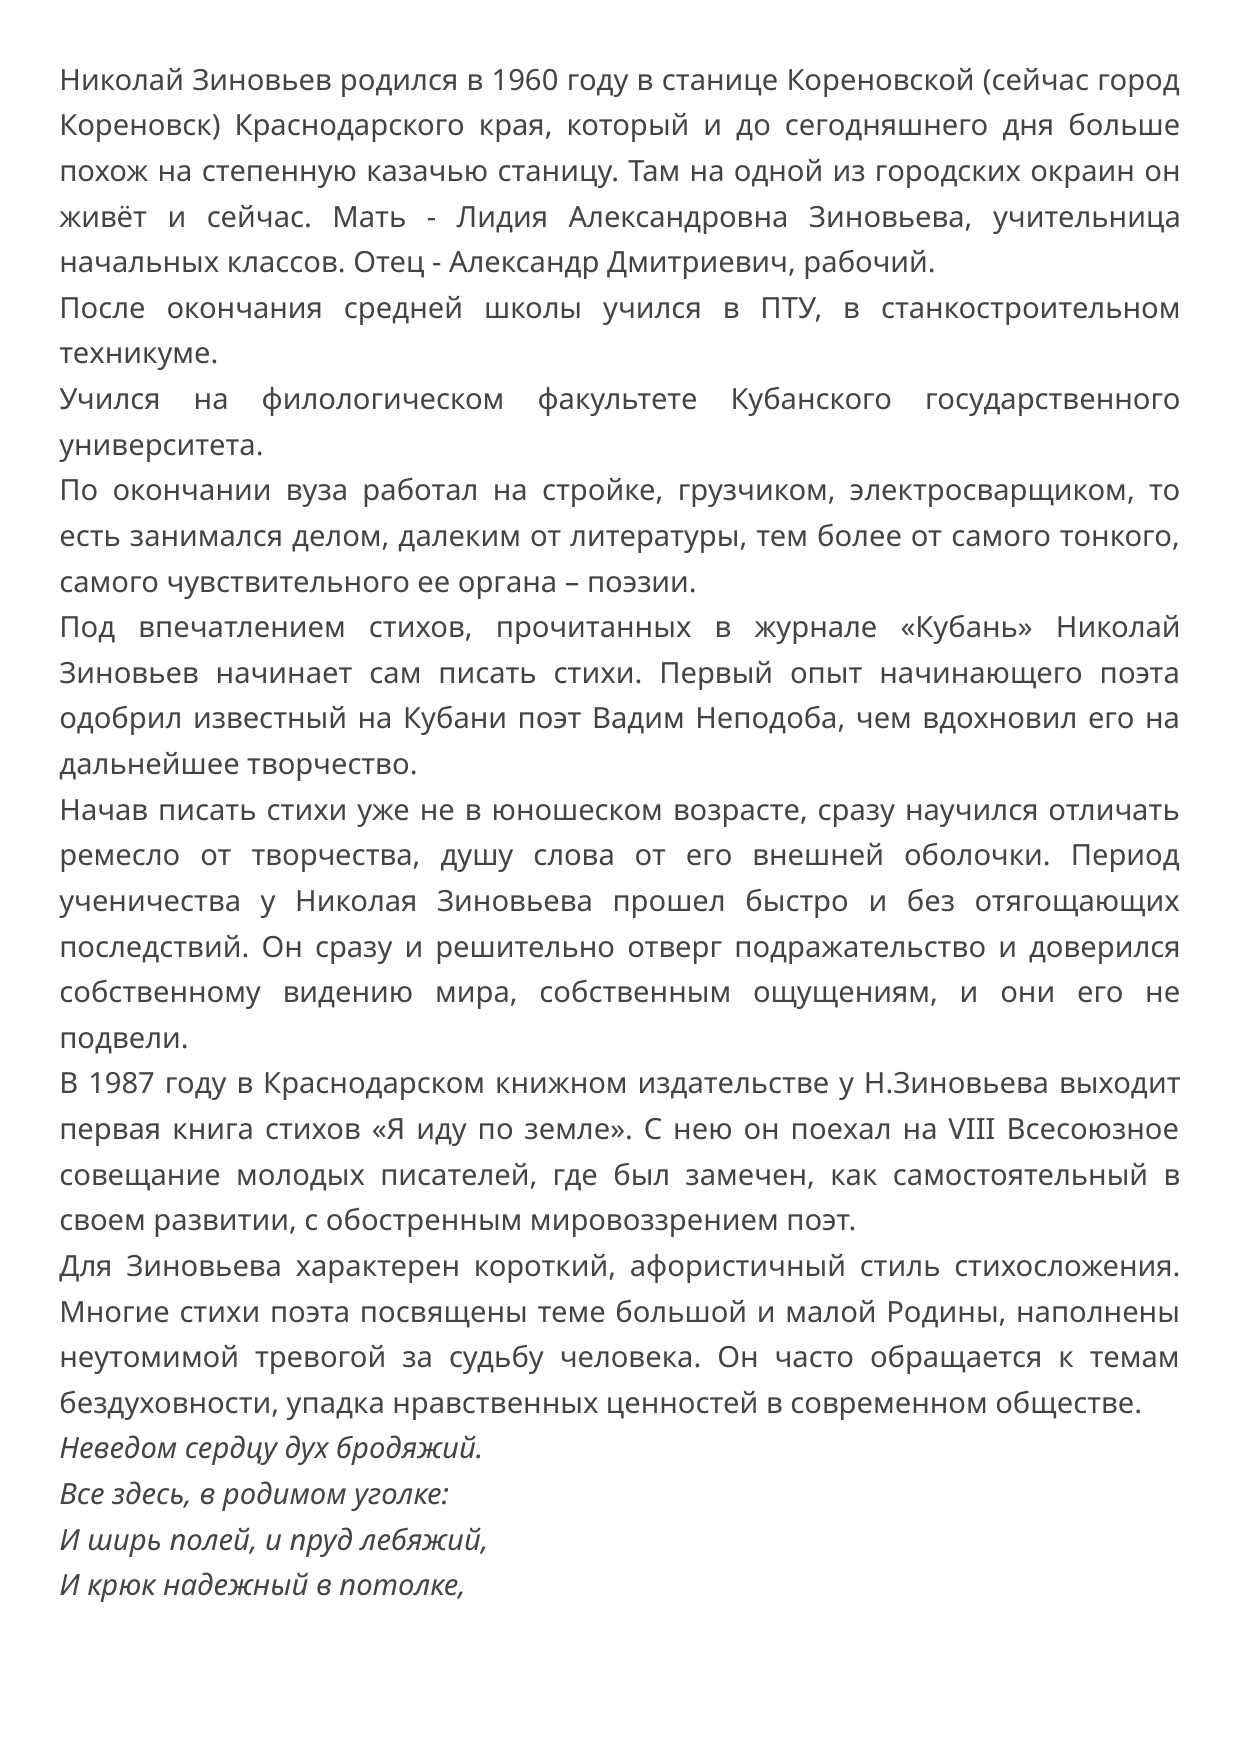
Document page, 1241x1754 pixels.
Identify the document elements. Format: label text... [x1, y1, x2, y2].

text Начав писать стихи уже не в юношеском возрасте, сразу научился отличать ремесло от творчества, душу слова от его внешней оболочки. Период ученичества у Николая Зиновьева прошел быстро и без отягощающих последствий. Он сразу и решительно отверг подражательство и доверился собственному видению мира, собственным ощущениям, и они его не подвели. [59, 789, 1181, 1057]
text Под впечатлением стихов, прочитанных в журнале «Кубань» Николай Зиновьев начинает сам писать стихи. Первый опыт начинающего поэта одобрил известный на Кубани поэт Вадим Неподоба, чем вдохновил его на дальнейшее творчество. [59, 607, 1181, 783]
text По окончании вуза работал на стройке, грузчиком, электросварщиком, то есть занимался делом, далеким от литературы, тем более от самого тонкого, самого чувствительного ее органа – поэзии. [59, 470, 1181, 601]
text В 1987 году в Краснодарском книжном издательстве у Н.Зиновьева выходит первая книга стихов «Я иду по земле». С нею он поехал на VIII Всесоюзное совещание молодых писателей, где был замечен, как самостоятельный в своем развитии, с обостренным мировоззрением поэт. [59, 1063, 1181, 1239]
text Для Зиновьева характерен короткий, афористичный стиль стихосложения. Многие стихи поэта посвящены теме большой и малой Родины, наполнены неутомимой тревогой за судьбу человека. Он часто обращается к темам бездуховности, упадка нравственных ценностей в современном обществе. [59, 1245, 1181, 1422]
text Неведом сердцу дух бродяжий. Все здесь, в родимом уголке: И ширь полей, и пруд лебяжий, И крюк надежный в потолке, [59, 1428, 1181, 1604]
text Учился на филологическом факультете Кубанского государственного университета. [59, 378, 1181, 464]
text После окончания средней школы учился в ПТУ, в станкостроительном техникуме. [59, 287, 1181, 372]
text Николай Зиновьев родился в 1960 году в станице Кореновской (сейчас город Кореновск) Краснодарского края, который и до сегодняшнего дня больше похож на степенную казачью станицу. Там на одной из городских окраин он живёт и сейчас. Мать - Лидия Александровна Зиновьева, учительница начальных классов. Отец - Александр Дмитриевич, рабочий. [59, 59, 1181, 281]
